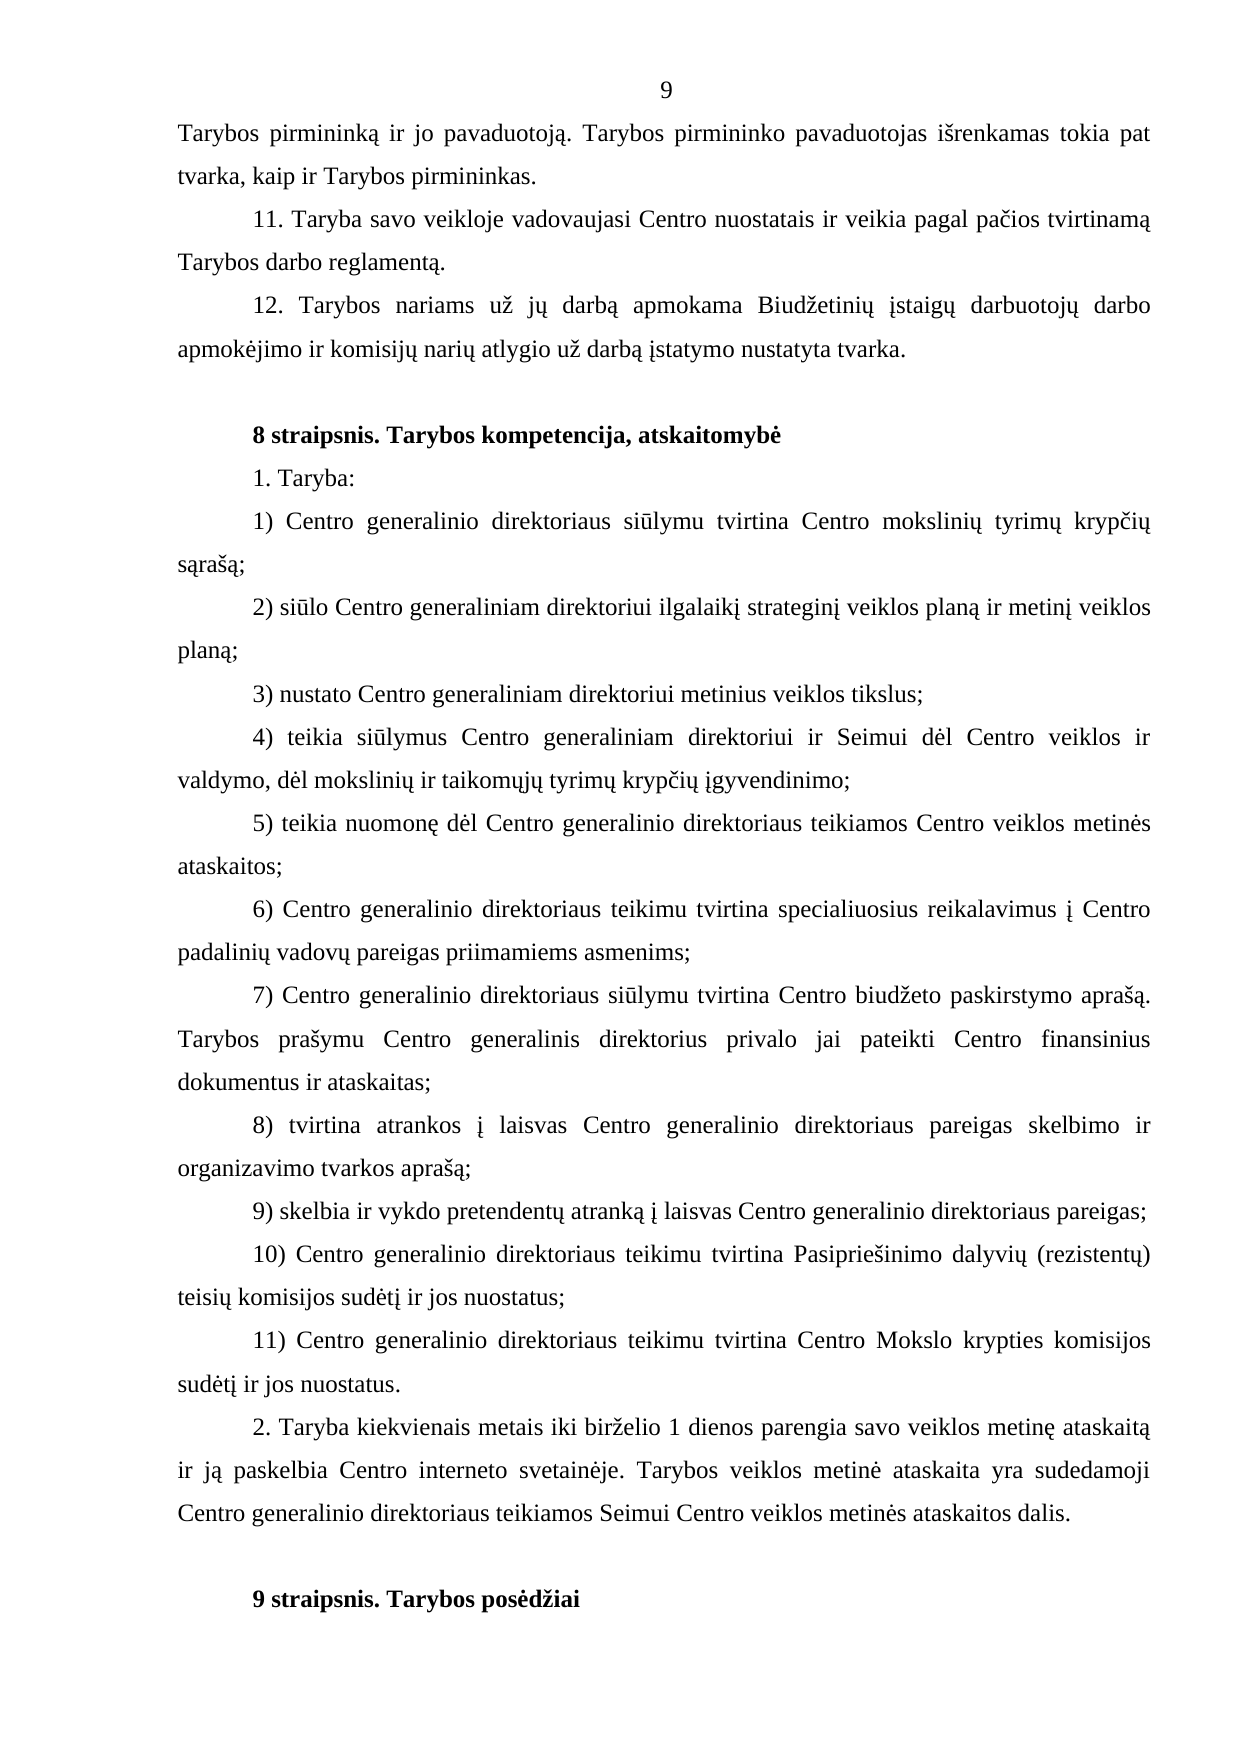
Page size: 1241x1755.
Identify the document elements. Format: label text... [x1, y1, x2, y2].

text 4) teikia siūlymus Centro generaliniam direktoriui ir Seimui dėl Centro veiklos ir valdymo, dėl mokslinių ir taikomųjų tyrimų krypčių įgyvendinimo; [177, 722, 1152, 794]
text 12. Tarybos nariams už jų darbą apmokama Biudžetinių įstaigų darbuotojų darbo apmokėjimo ir komisijų narių atlygio už darbą įstatymo nustatyta tvarka. [177, 291, 1152, 362]
text 2. Taryba kiekvienais metais iki birželio 1 dienos parengia savo veiklos metinę ataskaitą ir ją paskelbia Centro interneto svetainėje. Tarybos veiklos metinė ataskaita yra sudedamoji Centro generalinio direktoriaus teikiamos Seimui Centro veiklos metinės ataskaitos dalis. [177, 1412, 1152, 1527]
text 5) teikia nuomonę dėl Centro generalinio direktoriaus teikiamos Centro veiklos metinės ataskaitos; [177, 808, 1152, 880]
text Tarybos pirmininką ir jo pavaduotoją. Tarybos pirmininko pavaduotojas išrenkamas tokia pat tvarka, kaip ir Tarybos pirmininkas. [177, 118, 1152, 190]
text 8) tvirtina atrankos į laisvas Centro generalinio direktoriaus pareigas skelbimo ir organizavimo tvarkos aprašą; [177, 1110, 1152, 1182]
text 1) Centro generalinio direktoriaus siūlymu tvirtina Centro mokslinių tyrimų krypčių sąrašą; [177, 506, 1152, 578]
text 8 straipsnis. Tarybos kompetencija, atskaitomybė [177, 420, 1152, 449]
text 6) Centro generalinio direktoriaus teikimu tvirtina specialiuosius reikalavimus į Centro padalinių vadovų pareigas priimamiems asmenims; [177, 894, 1152, 966]
text 11. Taryba savo veikloje vadovaujasi Centro nuostatais ir veikia pagal pačios tvirtinamą Tarybos darbo reglamentą. [177, 204, 1152, 276]
text 2) siūlo Centro generaliniam direktoriui ilgalaikį strateginį veiklos planą ir metinį veiklos planą; [177, 592, 1152, 664]
text 10) Centro generalinio direktoriaus teikimu tvirtina Pasipriešinimo dalyvių (rezistentų) teisių komisijos sudėtį ir jos nuostatus; [177, 1239, 1152, 1311]
text 9 straipsnis. Tarybos posėdžiai [177, 1584, 1152, 1613]
text 9) skelbia ir vykdo pretendentų atranką į laisvas Centro generalinio direktoriaus pareigas; [177, 1196, 1152, 1225]
text 11) Centro generalinio direktoriaus teikimu tvirtina Centro Mokslo krypties komisijos sudėtį ir jos nuostatus. [177, 1326, 1152, 1397]
text 7) Centro generalinio direktoriaus siūlymu tvirtina Centro biudžeto paskirstymo aprašą. Tarybos prašymu Centro generalinis direktorius privalo jai pateikti Centro finansinius dokumentus ir ataskaitas; [177, 981, 1152, 1096]
text 3) nustato Centro generaliniam direktoriui metinius veiklos tikslus; [177, 679, 1152, 707]
text 1. Taryba: [177, 463, 1152, 492]
